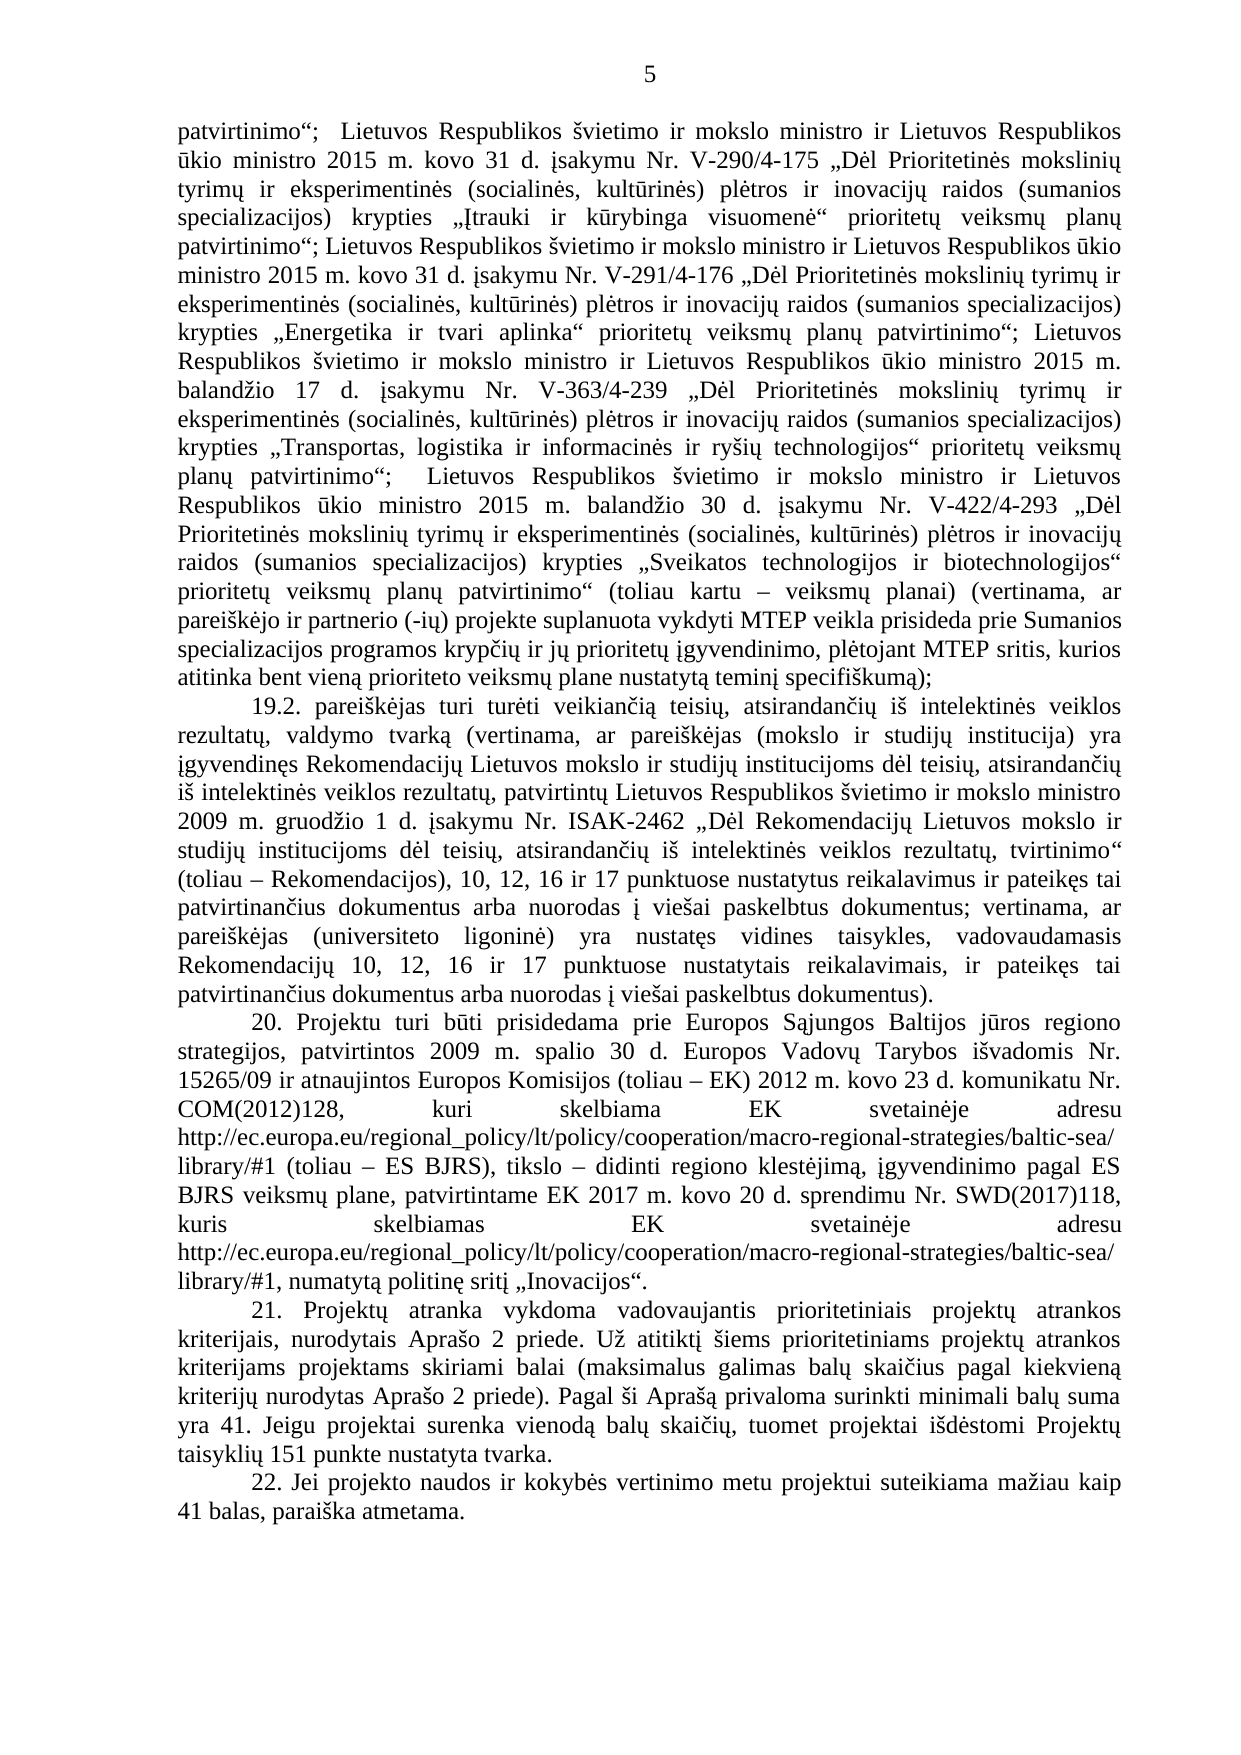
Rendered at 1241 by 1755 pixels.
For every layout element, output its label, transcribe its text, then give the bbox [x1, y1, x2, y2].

text 19.2. pareiškėjas turi turėti veikiančią teisių, atsirandančių iš intelektinės veiklos rezultatų, valdymo tvarką (vertinama, ar pareiškėjas (mokslo ir studijų institucija) yra įgyvendinęs Rekomendacijų Lietuvos mokslo ir studijų institucijoms dėl teisių, atsirandančių iš intelektinės veiklos rezultatų, patvirtintų Lietuvos Respublikos švietimo ir mokslo ministro 2009 m. gruodžio 1 d. įsakymu Nr. ISAK-2462 „Dėl Rekomendacijų Lietuvos mokslo ir studijų institucijoms dėl teisių, atsirandančių iš intelektinės veiklos rezultatų, tvirtinimo“ (toliau – Rekomendacijos), 10, 12, 16 ir 17 punktuose nustatytus reikalavimus ir pateikęs tai patvirtinančius dokumentus arba nuorodas į viešai paskelbtus dokumentus; vertinama, ar pareiškėjas (universiteto ligoninė) yra nustatęs vidines taisykles, vadovaudamasis Rekomendacijų 10, 12, 16 ir 17 punktuose nustatytais reikalavimais, ir pateikęs tai patvirtinančius dokumentus arba nuorodas į viešai paskelbtus dokumentus). [177, 691, 1122, 1007]
text patvirtinimo“; Lietuvos Respublikos švietimo ir mokslo ministro ir Lietuvos Respublikos ūkio ministro 2015 m. kovo 31 d. įsakymu Nr. V-290/4-175 „Dėl Prioritetinės mokslinių tyrimų ir eksperimentinės (socialinės, kultūrinės) plėtros ir inovacijų raidos (sumanios specializacijos) krypties „Įtrauki ir kūrybinga visuomenė“ prioritetų veiksmų planų patvirtinimo“; Lietuvos Respublikos švietimo ir mokslo ministro ir Lietuvos Respublikos ūkio ministro 2015 m. kovo 31 d. įsakymu Nr. V-291/4-176 „Dėl Prioritetinės mokslinių tyrimų ir eksperimentinės (socialinės, kultūrinės) plėtros ir inovacijų raidos (sumanios specializacijos) krypties „Energetika ir tvari aplinka“ prioritetų veiksmų planų patvirtinimo“; Lietuvos Respublikos švietimo ir mokslo ministro ir Lietuvos Respublikos ūkio ministro 2015 m. balandžio 17 d. įsakymu Nr. V-363/4-239 „Dėl Prioritetinės mokslinių tyrimų ir eksperimentinės (socialinės, kultūrinės) plėtros ir inovacijų raidos (sumanios specializacijos) krypties „Transportas, logistika ir informacinės ir ryšių technologijos“ prioritetų veiksmų planų patvirtinimo“; Lietuvos Respublikos švietimo ir mokslo ministro ir Lietuvos Respublikos ūkio ministro 2015 m. balandžio 30 d. įsakymu Nr. V-422/4-293 „Dėl Prioritetinės mokslinių tyrimų ir eksperimentinės (socialinės, kultūrinės) plėtros ir inovacijų raidos (sumanios specializacijos) krypties „Sveikatos technologijos ir biotechnologijos“ prioritetų veiksmų planų patvirtinimo“ (toliau kartu – veiksmų planai) (vertinama, ar pareiškėjo ir partnerio (-ių) projekte suplanuota vykdyti MTEP veikla prisideda prie Sumanios specializacijos programos krypčių ir jų prioritetų įgyvendinimo, plėtojant MTEP sritis, kurios atitinka bent vieną prioriteto veiksmų plane nustatytą teminį specifiškumą); [177, 116, 1122, 691]
text 21. Projektų atranka vykdoma vadovaujantis prioritetiniais projektų atrankos kriterijais, nurodytais Aprašo 2 priede. Už atitiktį šiems prioritetiniams projektų atrankos kriterijams projektams skiriami balai (maksimalus galimas balų skaičius pagal kiekvieną kriterijų nurodytas Aprašo 2 priede). Pagal ši Aprašą privaloma surinkti minimali balų suma yra 41. Jeigu projektai surenka vienodą balų skaičių, tuomet projektai išdėstomi Projektų taisyklių 151 punkte nustatyta tvarka. [177, 1295, 1122, 1467]
text 20. Projektu turi būti prisidedama prie Europos Sąjungos Baltijos jūros regiono strategijos, patvirtintos 2009 m. spalio 30 d. Europos Vadovų Tarybos išvadomis Nr. 15265/09 ir atnaujintos Europos Komisijos (toliau – EK) 2012 m. kovo 23 d. komunikatu Nr. COM(2012)128, kuri skelbiama EK svetainėje adresu http://ec.europa.eu/regional_policy/lt/policy/cooperation/macro-regional-strategies/baltic-sea/library/#1 (toliau – ES BJRS), tikslo – didinti regiono klestėjimą, įgyvendinimo pagal ES BJRS veiksmų plane, patvirtintame EK 2017 m. kovo 20 d. sprendimu Nr. SWD(2017)118, kuris skelbiamas EK svetainėje adresu http://ec.europa.eu/regional_policy/lt/policy/cooperation/macro-regional-strategies/baltic-sea/library/#1, numatytą politinę sritį „Inovacijos“. [177, 1007, 1122, 1295]
text 22. Jei projekto naudos ir kokybės vertinimo metu projektui suteikiama mažiau kaip 41 balas, paraiška atmetama. [177, 1467, 1122, 1525]
